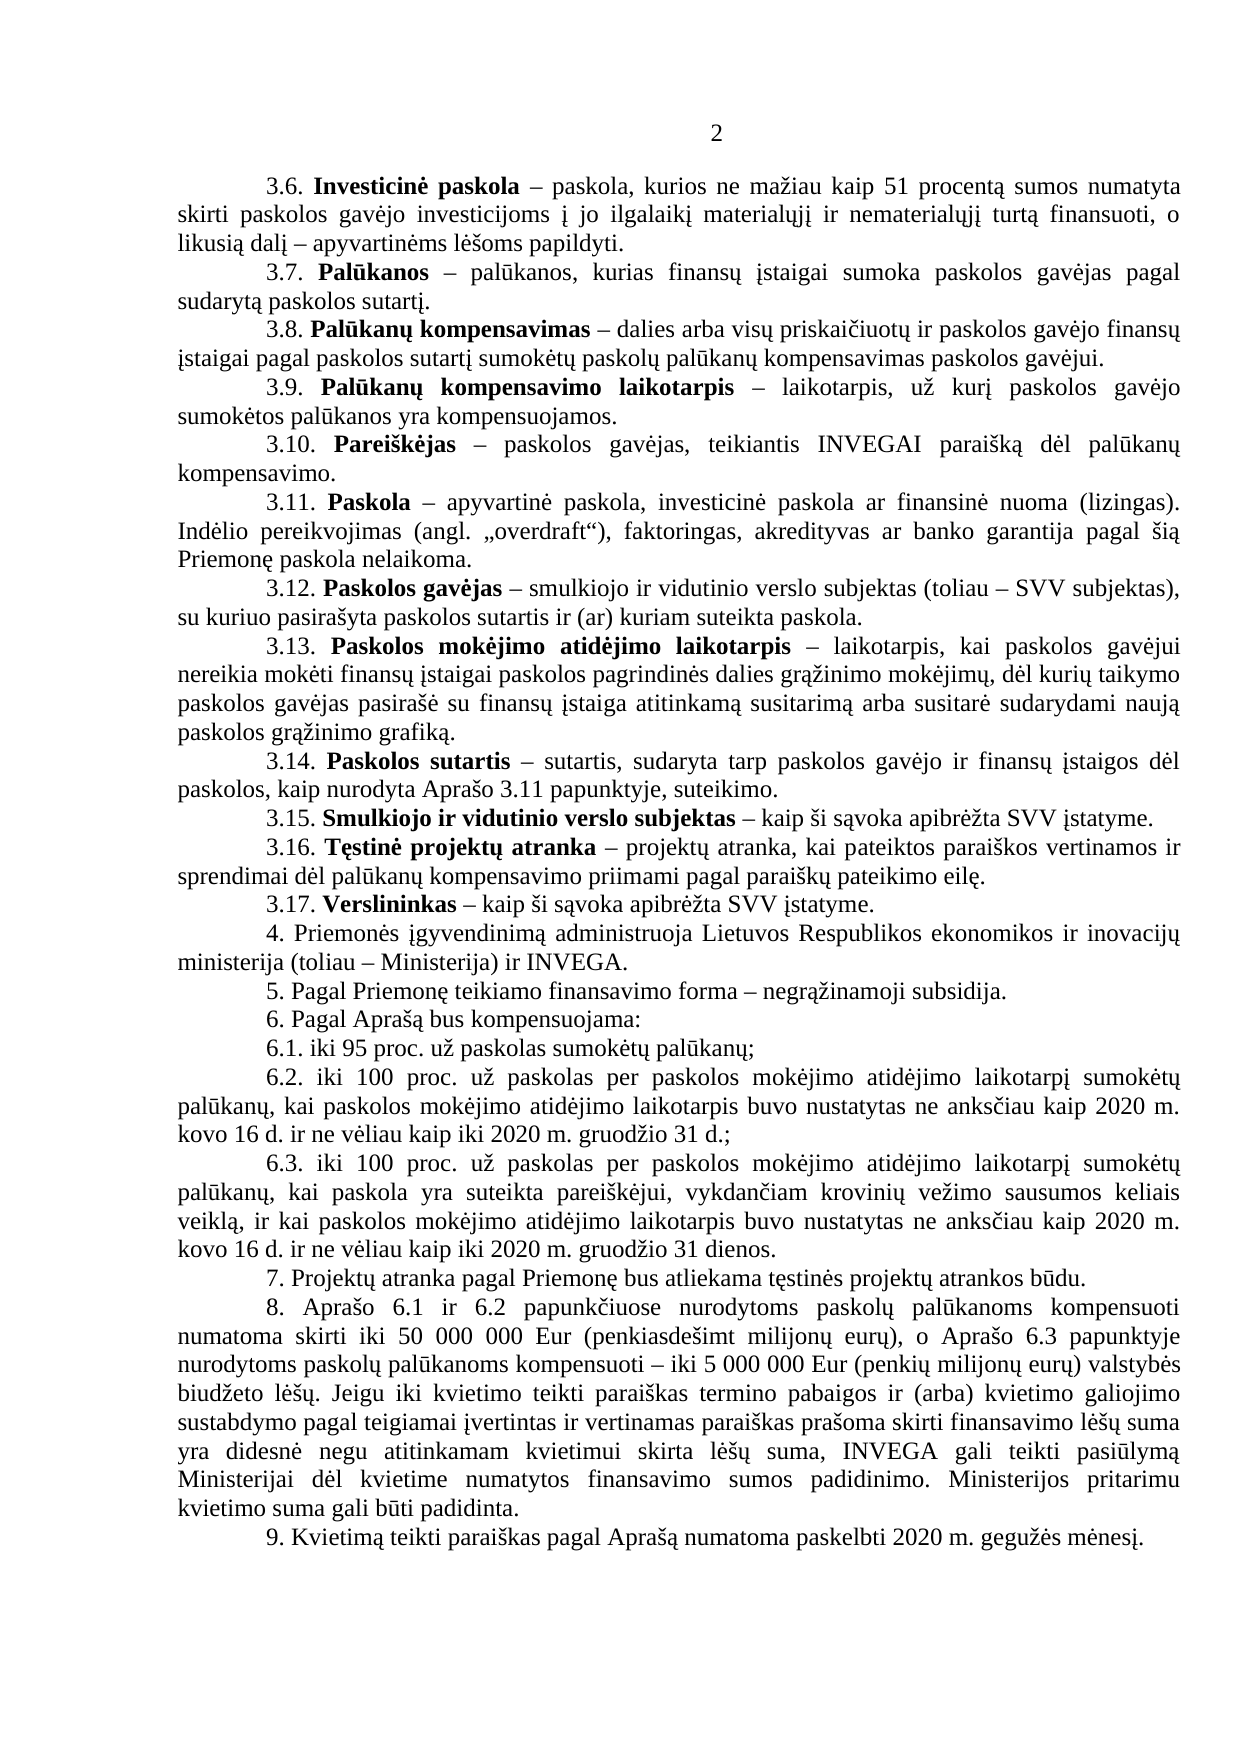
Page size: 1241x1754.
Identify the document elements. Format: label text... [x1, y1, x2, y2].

text 6.1. iki 95 proc. už paskolas sumokėtų palūkanų; [177, 1033, 1181, 1062]
text 8. Aprašo 6.1 ir 6.2 papunkčiuose nurodytoms paskolų palūkanoms kompensuoti numatoma skirti iki 50 000 000 Eur (penkiasdešimt milijonų eurų), o Aprašo 6.3 papunktyje nurodytoms paskolų palūkanoms kompensuoti – iki 5 000 000 Eur (penkių milijonų eurų) valstybės biudžeto lėšų. Jeigu iki kvietimo teikti paraiškas termino pabaigos ir (arba) kvietimo galiojimo sustabdymo pagal teigiamai įvertintas ir vertinamas paraiškas prašoma skirti finansavimo lėšų suma yra didesnė negu atitinkamam kvietimui skirta lėšų suma, INVEGA gali teikti pasiūlymą Ministerijai dėl kvietime numatytos finansavimo sumos padidinimo. Ministerijos pritarimu kvietimo suma gali būti padidinta. [177, 1292, 1181, 1522]
text 3.16. Tęstinė projektų atranka – projektų atranka, kai pateiktos paraiškos vertinamos ir sprendimai dėl palūkanų kompensavimo priimami pagal paraiškų pateikimo eilę. [177, 832, 1181, 889]
text 5. Pagal Priemonę teikiamo finansavimo forma – negrąžinamoji subsidija. [177, 976, 1181, 1004]
text 3.9. Palūkanų kompensavimo laikotarpis – laikotarpis, už kurį paskolos gavėjo sumokėtos palūkanos yra kompensuojamos. [177, 372, 1181, 429]
text 3.8. Palūkanų kompensavimas – dalies arba visų priskaičiuotų ir paskolos gavėjo finansų įstaigai pagal paskolos sutartį sumokėtų paskolų palūkanų kompensavimas paskolos gavėjui. [177, 314, 1181, 372]
text 3.12. Paskolos gavėjas – smulkiojo ir vidutinio verslo subjektas (toliau – SVV subjektas), su kuriuo pasirašyta paskolos sutartis ir (ar) kuriam suteikta paskola. [177, 573, 1181, 631]
text 9. Kvietimą teikti paraiškas pagal Aprašą numatoma paskelbti 2020 m. gegužės mėnesį. [177, 1522, 1181, 1551]
text 6.3. iki 100 proc. už paskolas per paskolos mokėjimo atidėjimo laikotarpį sumokėtų palūkanų, kai paskola yra suteikta pareiškėjui, vykdančiam krovinių vežimo sausumos keliais veiklą, ir kai paskolos mokėjimo atidėjimo laikotarpis buvo nustatytas ne anksčiau kaip 2020 m. kovo 16 d. ir ne vėliau kaip iki 2020 m. gruodžio 31 dienos. [177, 1148, 1181, 1263]
text 3.10. Pareiškėjas – paskolos gavėjas, teikiantis INVEGAI paraišką dėl palūkanų kompensavimo. [177, 429, 1181, 487]
text 3.11. Paskola – apyvartinė paskola, investicinė paskola ar finansinė nuoma (lizingas). Indėlio pereikvojimas (angl. „overdraft“), faktoringas, akredityvas ar banko garantija pagal šią Priemonę paskola nelaikoma. [177, 487, 1181, 573]
text 7. Projektų atranka pagal Priemonę bus atliekama tęstinės projektų atrankos būdu. [177, 1263, 1181, 1292]
text 3.7. Palūkanos – palūkanos, kurias finansų įstaigai sumoka paskolos gavėjas pagal sudarytą paskolos sutartį. [177, 257, 1181, 314]
text 3.13. Paskolos mokėjimo atidėjimo laikotarpis – laikotarpis, kai paskolos gavėjui nereikia mokėti finansų įstaigai paskolos pagrindinės dalies grąžinimo mokėjimų, dėl kurių taikymo paskolos gavėjas pasirašė su finansų įstaiga atitinkamą susitarimą arba susitarė sudarydami naują paskolos grąžinimo grafiką. [177, 631, 1181, 746]
text 3.14. Paskolos sutartis – sutartis, sudaryta tarp paskolos gavėjo ir finansų įstaigos dėl paskolos, kaip nurodyta Aprašo 3.11 papunktyje, suteikimo. [177, 746, 1181, 803]
text 6.2. iki 100 proc. už paskolas per paskolos mokėjimo atidėjimo laikotarpį sumokėtų palūkanų, kai paskolos mokėjimo atidėjimo laikotarpis buvo nustatytas ne anksčiau kaip 2020 m. kovo 16 d. ir ne vėliau kaip iki 2020 m. gruodžio 31 d.; [177, 1062, 1181, 1148]
text 3.15. Smulkiojo ir vidutinio verslo subjektas – kaip ši sąvoka apibrėžta SVV įstatyme. [177, 803, 1181, 832]
text 3.6. Investicinė paskola – paskola, kurios ne mažiau kaip 51 procentą sumos numatyta skirti paskolos gavėjo investicijoms į jo ilgalaikį materialųjį ir nematerialųjį turtą finansuoti, o likusią dalį – apyvartinėms lėšoms papildyti. [177, 171, 1181, 257]
text 6. Pagal Aprašą bus kompensuojama: [177, 1004, 1181, 1033]
text 4. Priemonės įgyvendinimą administruoja Lietuvos Respublikos ekonomikos ir inovacijų ministerija (toliau – Ministerija) ir INVEGA. [177, 918, 1181, 976]
text 3.17. Verslininkas – kaip ši sąvoka apibrėžta SVV įstatyme. [177, 889, 1181, 918]
